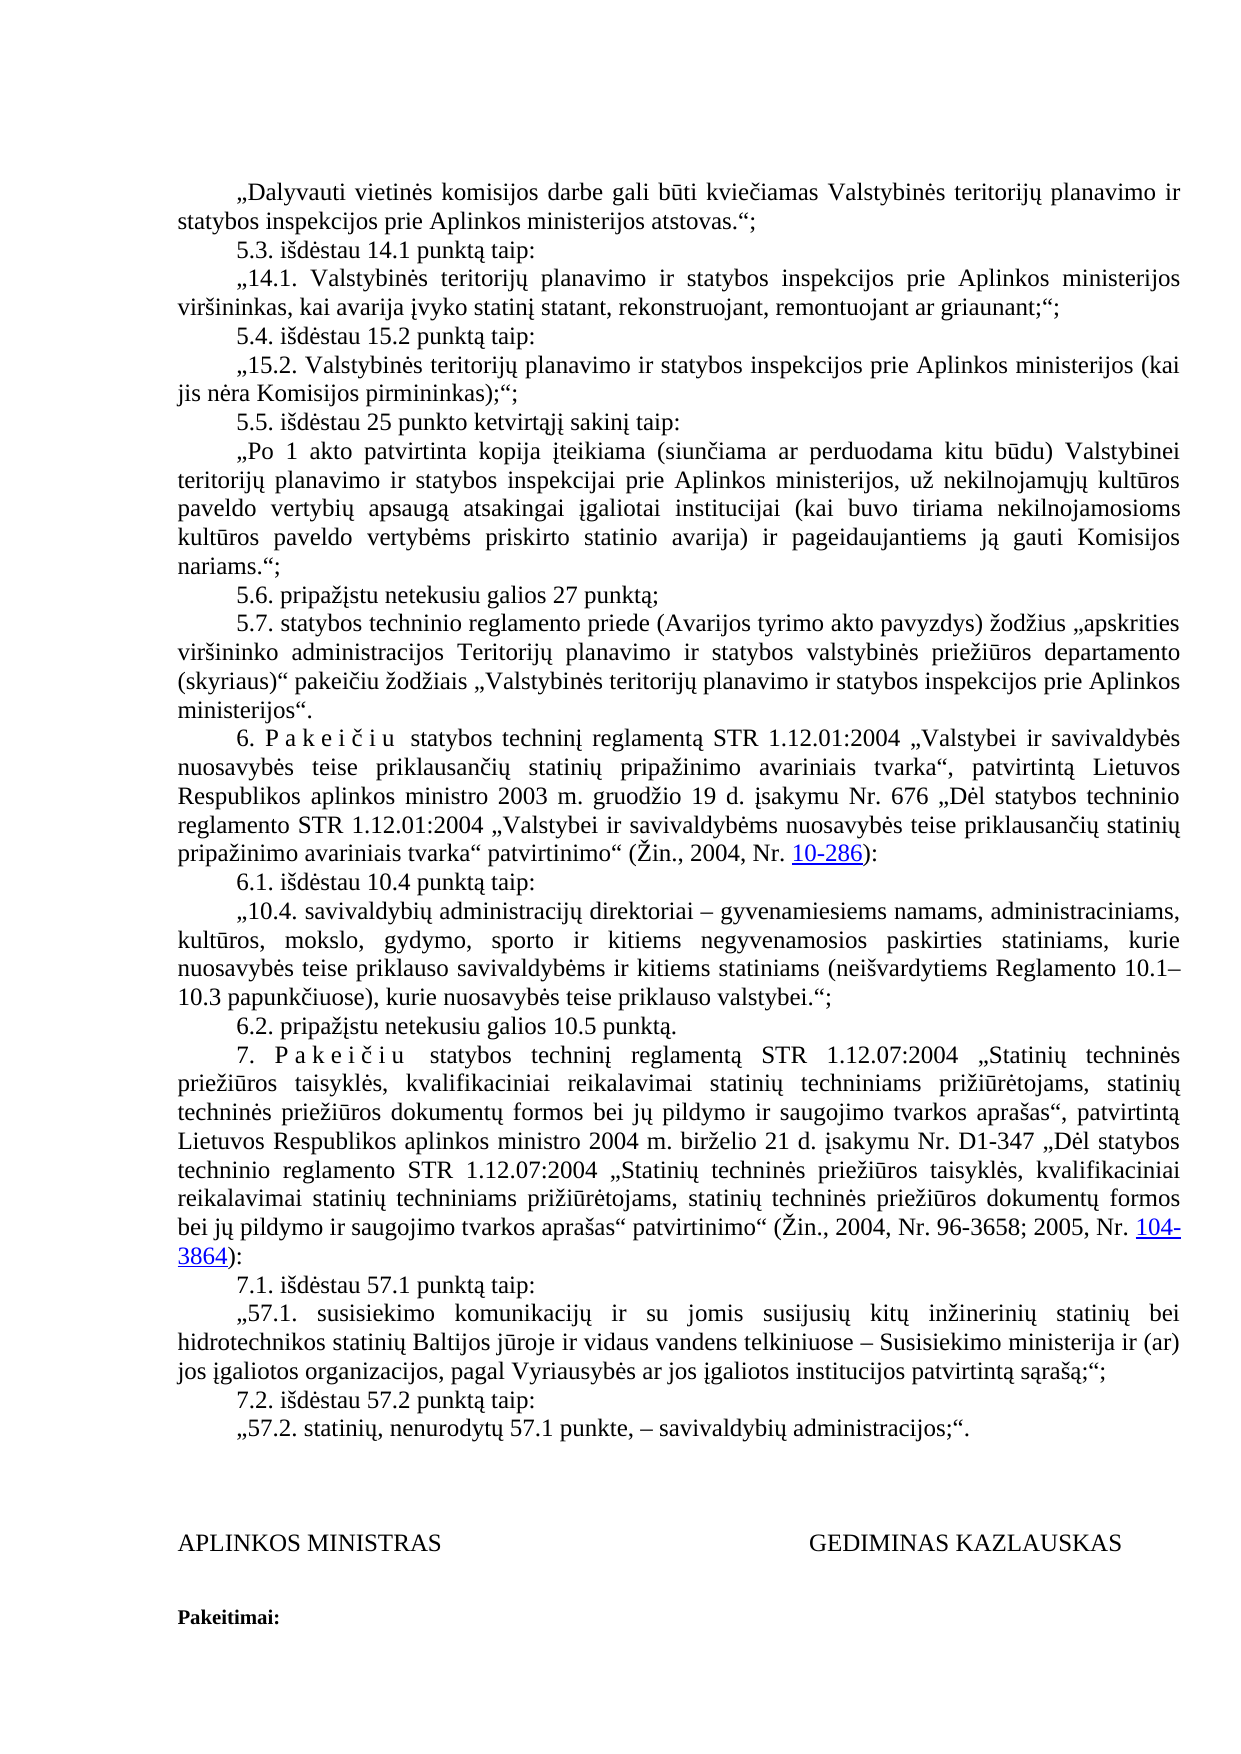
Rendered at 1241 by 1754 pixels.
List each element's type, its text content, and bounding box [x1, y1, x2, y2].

text 6. Pakeičiu statybos techninį reglamentą STR 1.12.01:2004 „Valstybei ir savivaldybės nuosavybės teise priklausančių statinių pripažinimo avariniais tvarka“, patvirtintą Lietuvos Respublikos aplinkos ministro 2003 m. gruodžio 19 d. įsakymu Nr. 676 „Dėl statybos techninio reglamento STR 1.12.01:2004 „Valstybei ir savivaldybėms nuosavybės teise priklausančių statinių pripažinimo avariniais tvarka“ patvirtinimo“ (Žin., 2004, Nr. 10-286): [177, 723, 1181, 867]
text 6.2. pripažįstu netekusiu galios 10.5 punktą. [177, 1011, 1181, 1040]
text 7.1. išdėstau 57.1 punktą taip: [177, 1270, 1181, 1298]
text 7.2. išdėstau 57.2 punktą taip: [177, 1385, 1181, 1413]
text 5.7. statybos techninio reglamento priede (Avarijos tyrimo akto pavyzdys) žodžius „apskrities viršininko administracijos Teritorijų planavimo ir statybos valstybinės priežiūros departamento (skyriaus)“ pakeičiu žodžiais „Valstybinės teritorijų planavimo ir statybos inspekcijos prie Aplinkos ministerijos“. [177, 608, 1181, 723]
text „10.4. savivaldybių administracijų direktoriai – gyvenamiesiems namams, administraciniams, kultūros, mokslo, gydymo, sporto ir kitiems negyvenamosios paskirties statiniams, kurie nuosavybės teise priklauso savivaldybėms ir kitiems statiniams (neišvardytiems Reglamento 10.1–10.3 papunkčiuose), kurie nuosavybės teise priklauso valstybei.“; [177, 896, 1181, 1011]
text 5.3. išdėstau 14.1 punktą taip: [177, 235, 1181, 263]
text 5.6. pripažįstu netekusiu galios 27 punktą; [177, 580, 1181, 608]
text „57.1. susisiekimo komunikacijų ir su jomis susijusių kitų inžinerinių statinių bei hidrotechnikos statinių Baltijos jūroje ir vidaus vandens telkiniuose – Susisiekimo ministerija ir (ar) jos įgaliotos organizacijos, pagal Vyriausybės ar jos įgaliotos institucijos patvirtintą sąrašą;“; [177, 1298, 1181, 1385]
text 7. Pakeičiu statybos techninį reglamentą STR 1.12.07:2004 „Statinių techninės priežiūros taisyklės, kvalifikaciniai reikalavimai statinių techniniams prižiūrėtojams, statinių techninės priežiūros dokumentų formos bei jų pildymo ir saugojimo tvarkos aprašas“, patvirtintą Lietuvos Respublikos aplinkos ministro 2004 m. birželio 21 d. įsakymu Nr. D1-347 „Dėl statybos techninio reglamento STR 1.12.07:2004 „Statinių techninės priežiūros taisyklės, kvalifikaciniai reikalavimai statinių techniniams prižiūrėtojams, statinių techninės priežiūros dokumentų formos bei jų pildymo ir saugojimo tvarkos aprašas“ patvirtinimo“ (Žin., 2004, Nr. 96-3658; 2005, Nr. 104-3864): [177, 1040, 1181, 1270]
text „57.2. statinių, nenurodytų 57.1 punkte, – savivaldybių administracijos;“. [177, 1413, 1181, 1442]
text „15.2. Valstybinės teritorijų planavimo ir statybos inspekcijos prie Aplinkos ministerijos (kai jis nėra Komisijos pirmininkas);“; [177, 350, 1181, 407]
text 6.1. išdėstau 10.4 punktą taip: [177, 867, 1181, 896]
text 5.4. išdėstau 15.2 punktą taip: [177, 321, 1181, 350]
text Pakeitimai: [177, 1605, 1181, 1629]
text „Dalyvauti vietinės komisijos darbe gali būti kviečiamas Valstybinės teritorijų planavimo ir statybos inspekcijos prie Aplinkos ministerijos atstovas.“; [177, 177, 1181, 235]
text „14.1. Valstybinės teritorijų planavimo ir statybos inspekcijos prie Aplinkos ministerijos viršininkas, kai avarija įvyko statinį statant, rekonstruojant, remontuojant ar griaunant;“; [177, 263, 1181, 321]
text 5.5. išdėstau 25 punkto ketvirtąjį sakinį taip: [177, 407, 1181, 436]
text „Po 1 akto patvirtinta kopija įteikiama (siunčiama ar perduodama kitu būdu) Valstybinei teritorijų planavimo ir statybos inspekcijai prie Aplinkos ministerijos, už nekilnojamųjų kultūros paveldo vertybių apsaugą atsakingai įgaliotai institucijai (kai buvo tiriama nekilnojamosioms kultūros paveldo vertybėms priskirto statinio avarija) ir pageidaujantiems ją gauti Komisijos nariams.“; [177, 436, 1181, 580]
text Aplinkos ministras Gediminas Kazlauskas [177, 1528, 1181, 1557]
